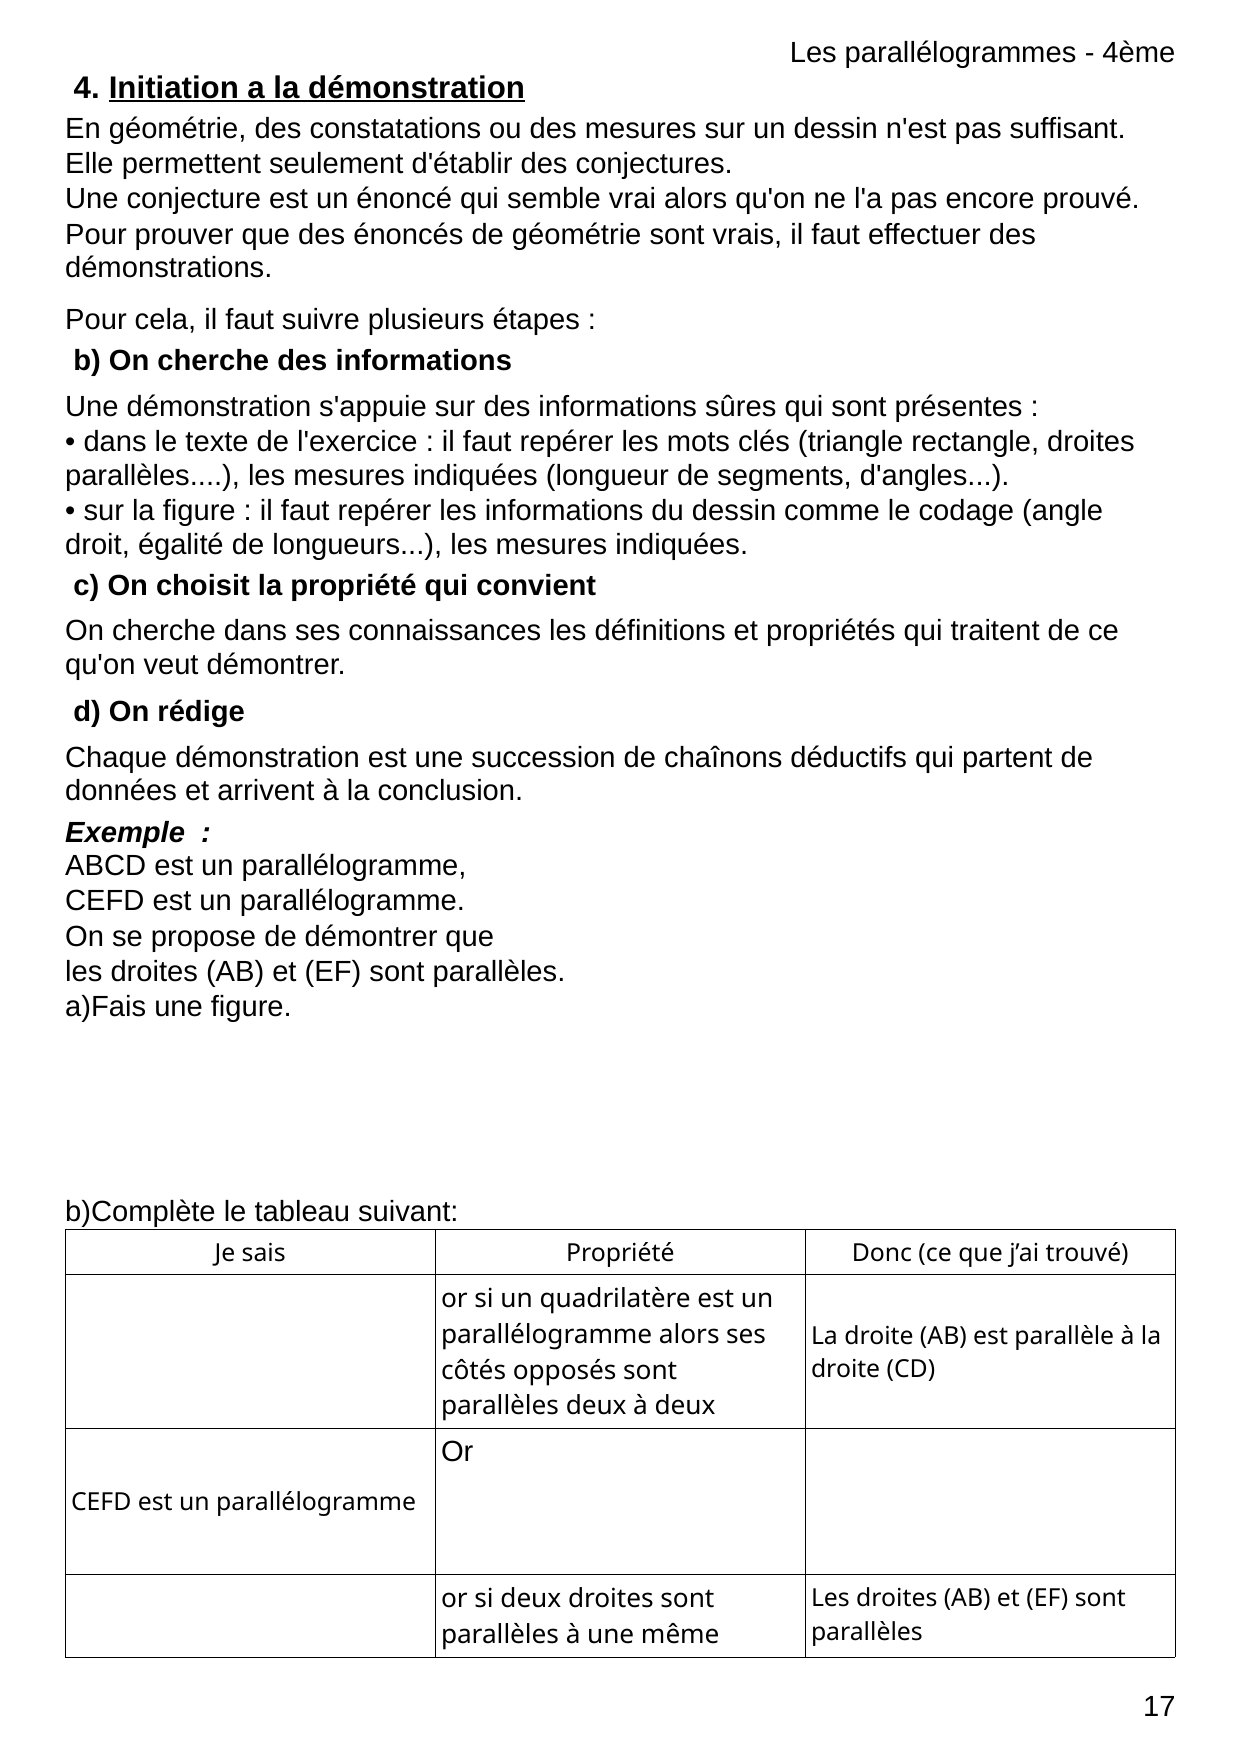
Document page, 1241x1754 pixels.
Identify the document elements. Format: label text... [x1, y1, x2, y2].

subtitle Initiation a la démonstration [65, 69, 1175, 105]
text b)Complète le tableau suivant: [65, 1193, 1175, 1227]
text a)Fais une figure. [65, 989, 1175, 1023]
text Une démonstration s'appuie sur des informations sûres qui sont présentes : [65, 389, 1175, 422]
text les droites (AB) et (EF) sont parallèles. [65, 954, 1175, 988]
text • sur la figure : il faut repérer les informations du dessin comme le codage (angle droit, égalité de longueurs...), les mesures indiquées. [65, 493, 1175, 560]
subtitle On rédige [65, 694, 1175, 727]
table_cell Or [436, 1429, 805, 1574]
table_cell CEFD est un parallélogramme [66, 1429, 435, 1574]
table_cell [66, 1575, 435, 1657]
text On cherche dans ses connaissances les définitions et propriétés qui traitent de ce qu'on veut démontrer. [65, 613, 1175, 680]
text ABCD est un parallélogramme, [65, 848, 1175, 882]
subtitle On cherche des informations [65, 343, 1175, 377]
table_header Propriété [436, 1230, 805, 1274]
subtitle Exemple : [65, 814, 1175, 848]
text Pour prouver que des énoncés de géométrie sont vrais, il faut effectuer des démonstrations. [65, 217, 1175, 284]
subtitle On choisit la propriété qui convient [65, 568, 1175, 601]
table_header Je sais [66, 1230, 435, 1274]
table_cell [806, 1429, 1175, 1574]
table_cell or si un quadrilatère est un parallélogramme alors ses côtés opposés sont parallèles deux à deux [436, 1275, 805, 1428]
table_cell [66, 1275, 435, 1428]
text En géométrie, des constatations ou des mesures sur un dessin n'est pas suffisant. [65, 111, 1175, 144]
table_cell or si deux droites sont parallèles à une même [436, 1575, 805, 1657]
text On se propose de démontrer que [65, 919, 1175, 952]
text CEFD est un parallélogramme. [65, 883, 1175, 917]
text • dans le texte de l'exercice : il faut repérer les mots clés (triangle rectangle, droites parallèles....), les mesures indiquées (longueur de segments, d'angles...). [65, 424, 1175, 491]
table_header Donc (ce que j’ai trouvé) [806, 1230, 1175, 1274]
text Une conjecture est un énoncé qui semble vrai alors qu'on ne l'a pas encore prouvé. [65, 181, 1175, 215]
table_cell Les droites (AB) et (EF) sont parallèles [806, 1575, 1175, 1657]
text Chaque démonstration est une succession de chaînons déductifs qui partent de données et arrivent à la conclusion. [65, 740, 1175, 807]
text Pour cela, il faut suivre plusieurs étapes : [65, 302, 1175, 335]
text Elle permettent seulement d'établir des conjectures. [65, 146, 1175, 180]
table_cell La droite (AB) est parallèle à la droite (CD) [806, 1275, 1175, 1428]
